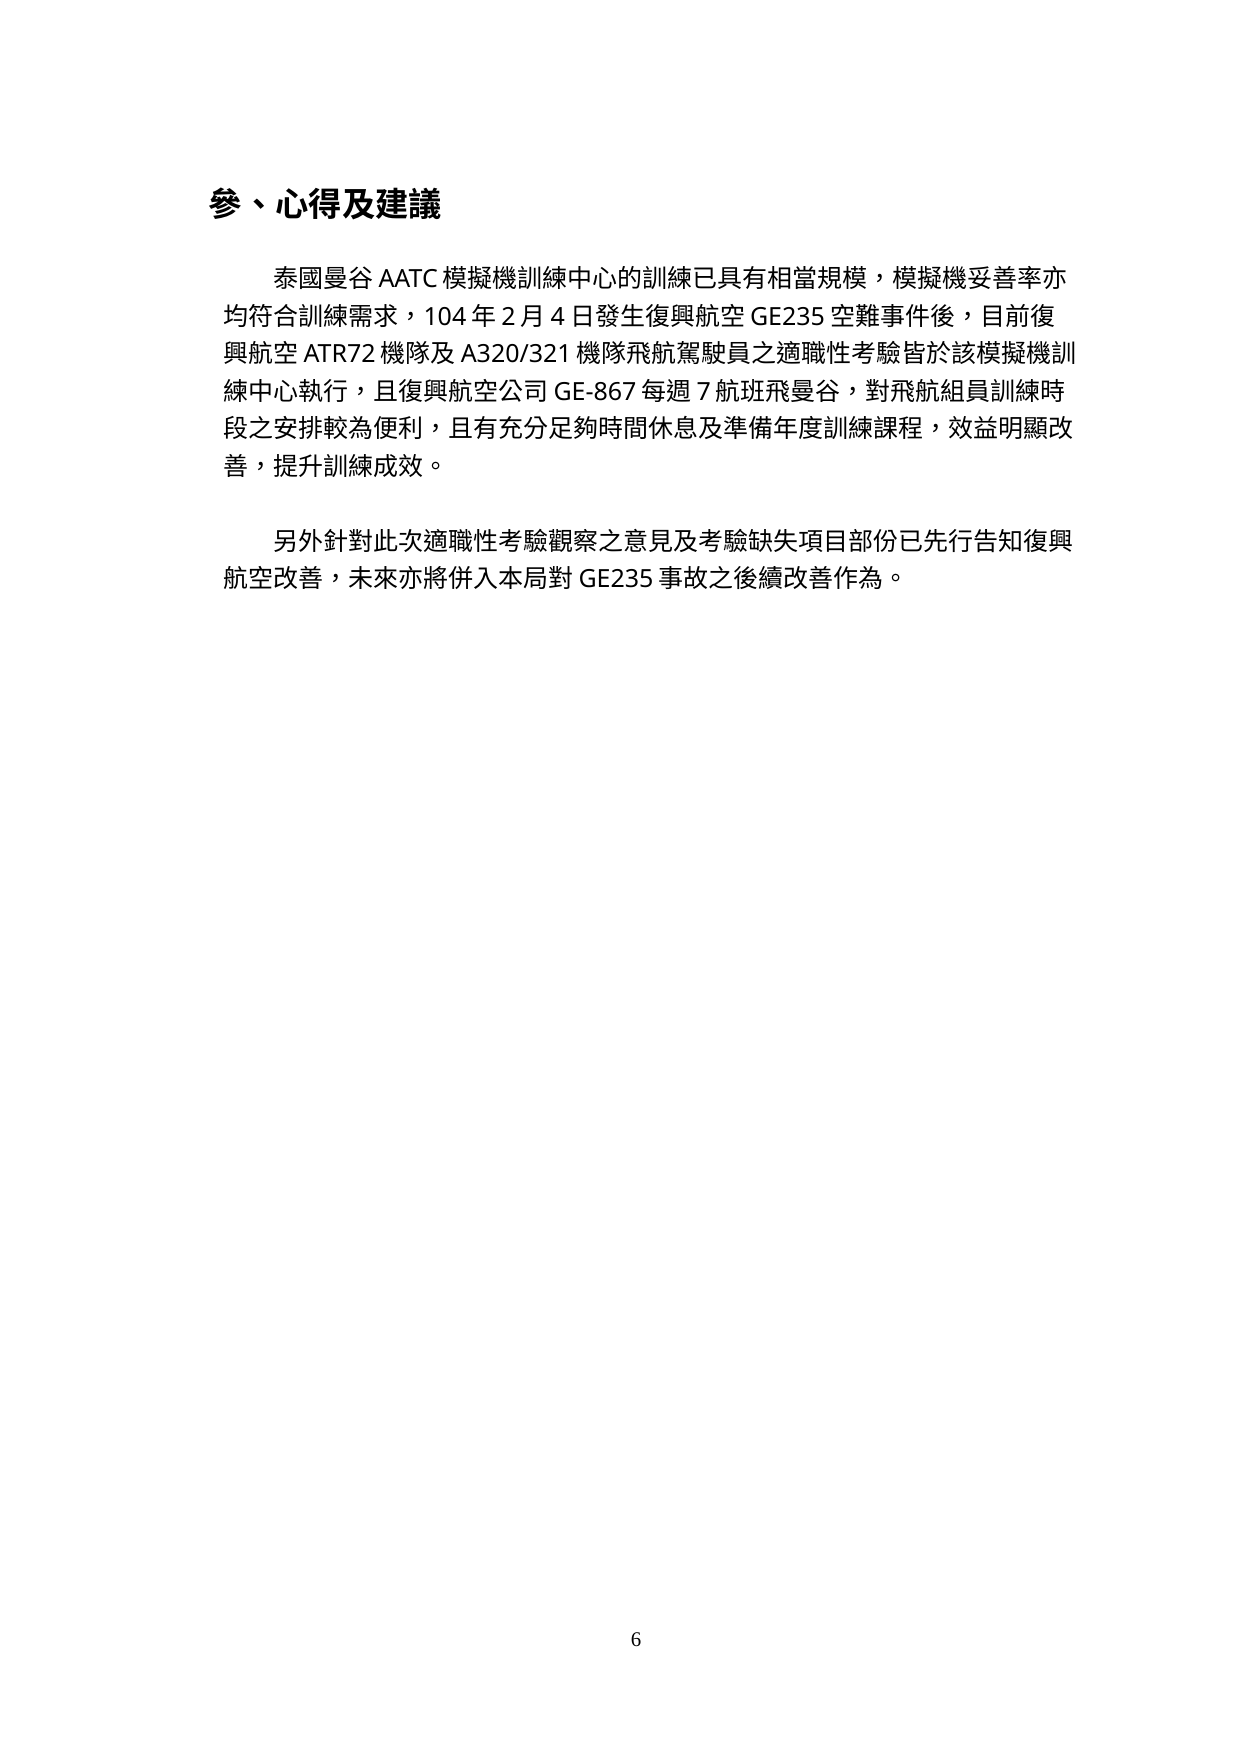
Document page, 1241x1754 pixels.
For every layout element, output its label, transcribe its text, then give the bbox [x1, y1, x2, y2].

text 參、心得及建議 [208, 164, 1078, 239]
text 另外針對此次適職性考驗觀察之意見及考驗缺失項目部份已先行告知復興航空改善，未來亦將併入本局對GE235事故之後續改善作為。 [223, 521, 1078, 596]
text 泰國曼谷AATC模擬機訓練中心的訓練已具有相當規模，模擬機妥善率亦均符合訓練需求，104年2月4日發生復興航空GE235空難事件後，目前復興航空ATR72機隊及A320/321機隊飛航駕駛員之適職性考驗皆於該模擬機訓練中心執行，且復興航空公司GE-867每週7航班飛曼谷，對飛航組員訓練時段之安排較為便利，且有充分足夠時間休息及準備年度訓練課程，效益明顯改善，提升訓練成效。 [223, 258, 1078, 483]
